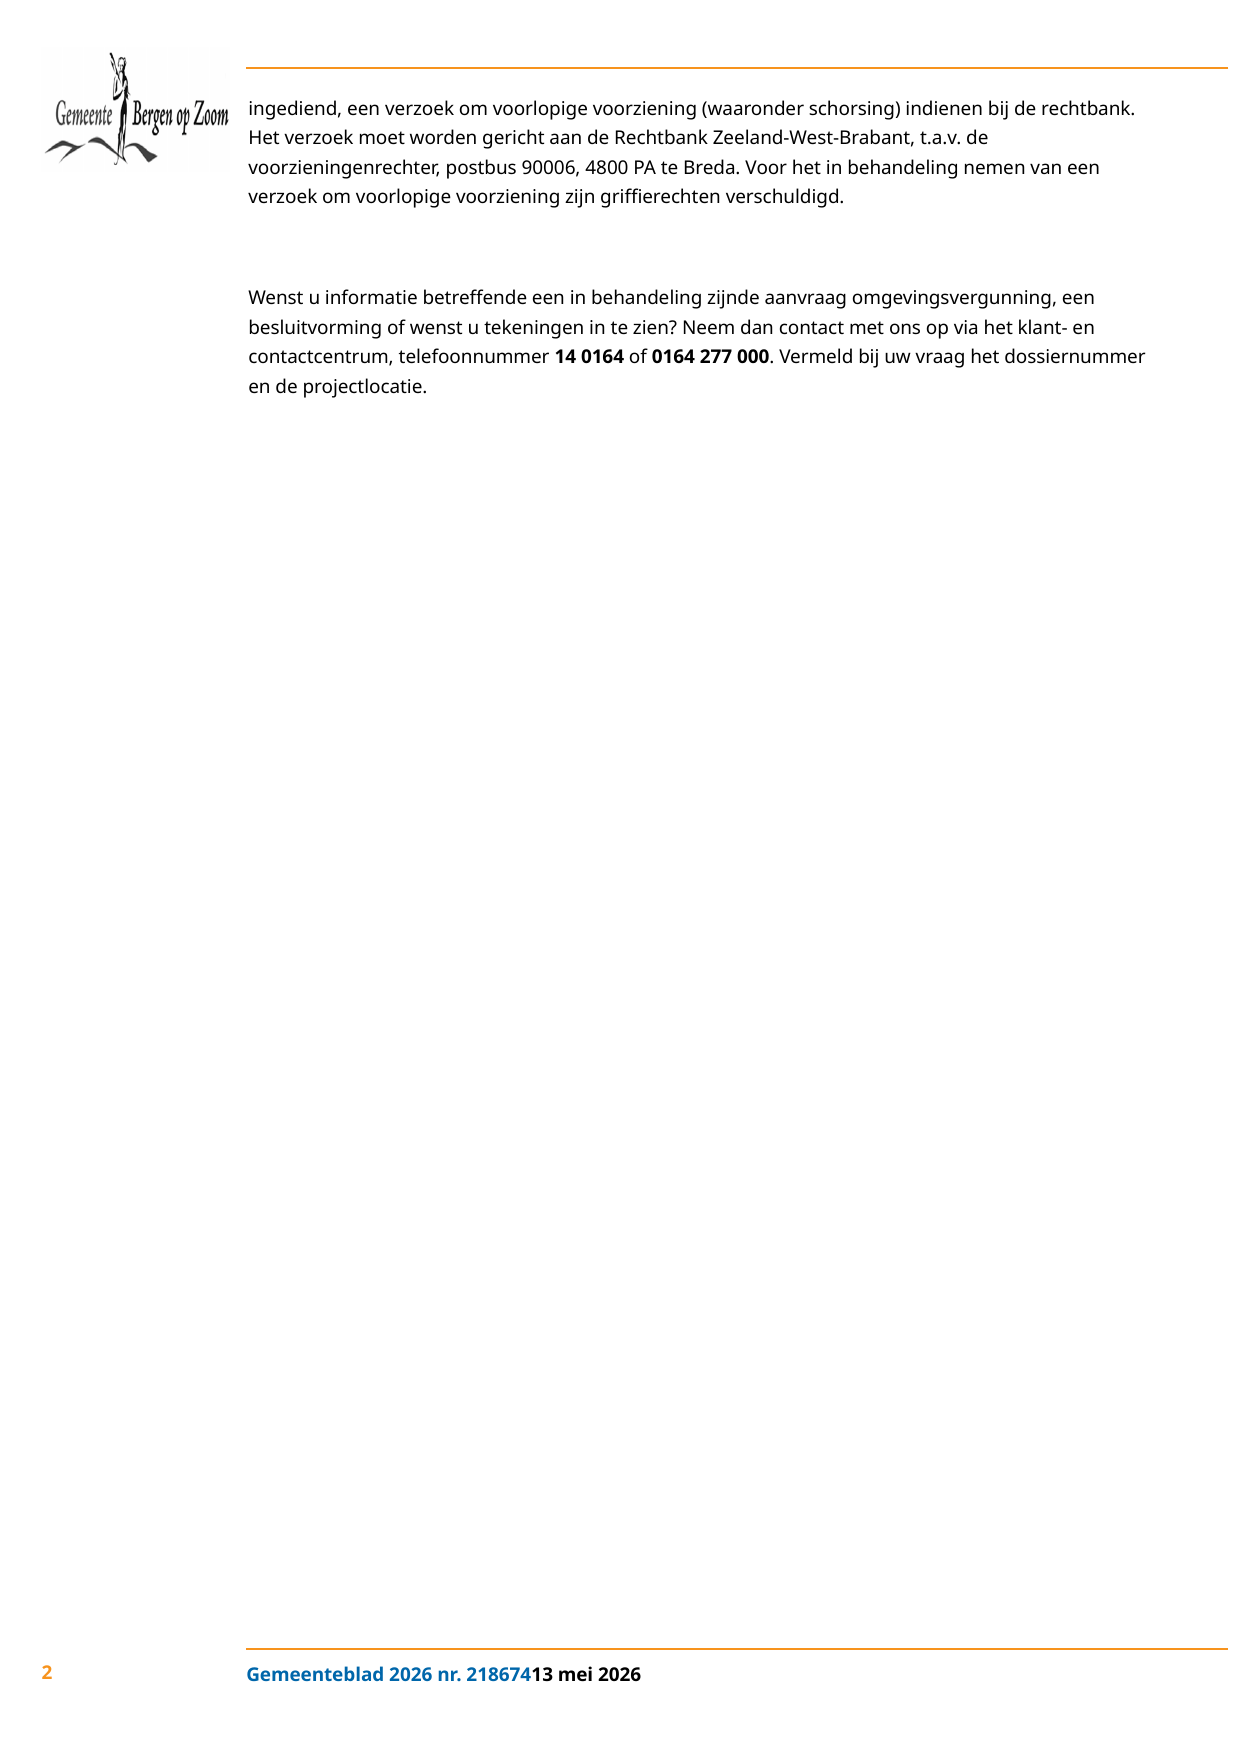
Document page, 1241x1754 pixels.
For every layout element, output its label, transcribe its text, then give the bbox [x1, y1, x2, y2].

text Wenst u informatie betreffende een in behandeling zijnde aanvraag omgevingsvergunning, een besluitvorming of wenst u tekeningen in te zien? Neem dan contact met ons op via het klant- en contactcentrum, telefoonnummer 14 0164 of 0164 277 000. Vermeld bij uw vraag het dossiernummer en de projectlocatie. [248, 284, 1152, 399]
picture [41, 47, 231, 172]
text ingediend, een verzoek om voorlopige voorziening (waaronder schorsing) indienen bij de rechtbank. Het verzoek moet worden gericht aan de Rechtbank Zeeland-West-Brabant, t.a.v. de voorzieningenrechter, postbus 90006, 4800 PA te Breda. Voor het in behandeling nemen van een verzoek om voorlopige voorziening zijn griffierechten verschuldigd. [248, 95, 1152, 209]
